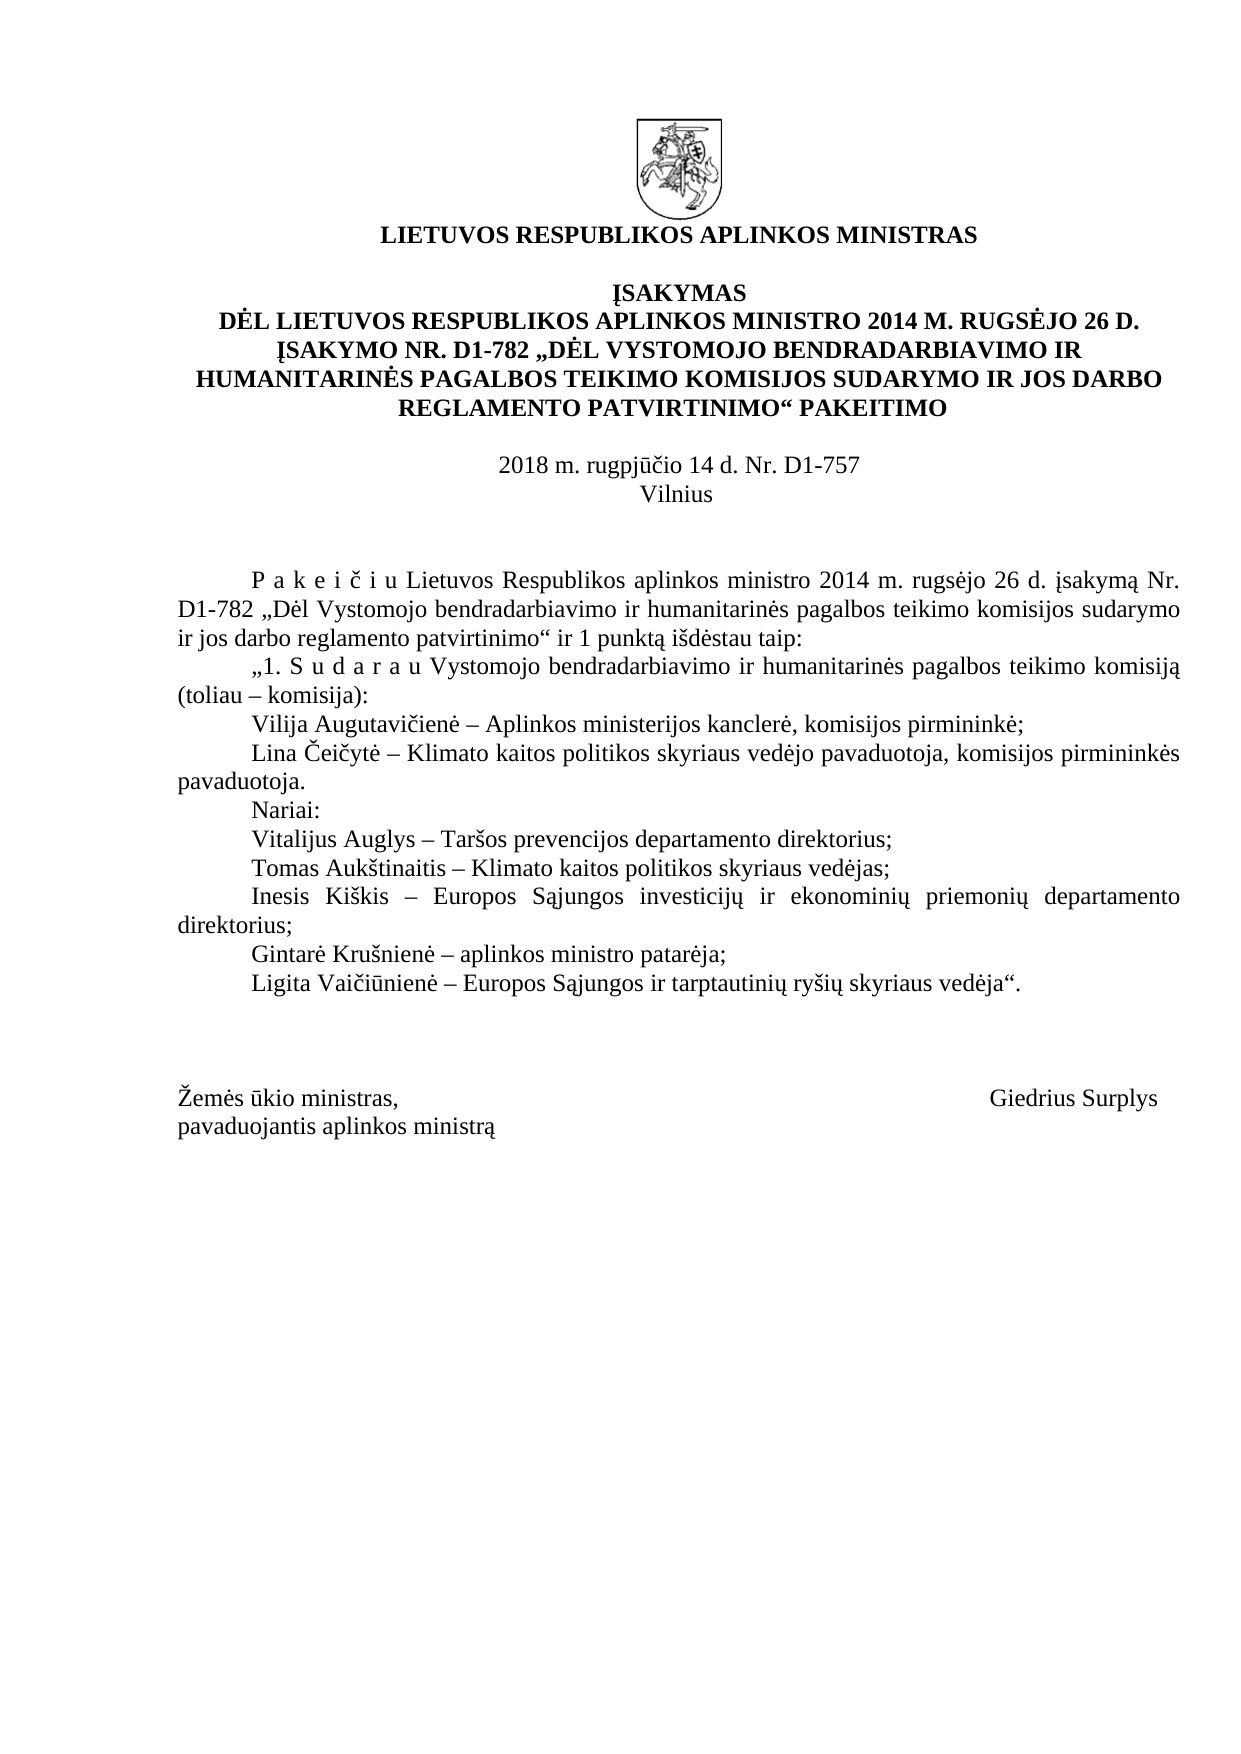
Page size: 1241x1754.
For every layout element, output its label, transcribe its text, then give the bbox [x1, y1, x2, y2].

text Ligita Vaičiūnienė – Europos Sąjungos ir tarptautinių ryšių skyriaus vedėja“. [177, 968, 1181, 996]
text Gintarė Krušnienė – aplinkos ministro patarėja; [177, 939, 1181, 968]
text 2018 m. rugpjūčio 14 d. Nr. D1-757 [177, 450, 1181, 479]
text Inesis Kiškis – Europos Sąjungos investicijų ir ekonominių priemonių departamento direktorius; [177, 881, 1181, 939]
text „1. S u d a r a u Vystomojo bendradarbiavimo ir humanitarinės pagalbos teikimo komisiją (toliau – komisija): [177, 651, 1181, 709]
text Vitalijus Auglys – Taršos prevencijos departamento direktorius; [177, 824, 1181, 853]
text pavaduojantis aplinkos ministrą [177, 1111, 1181, 1140]
text Žemės ūkio ministras, Giedrius Surplys [177, 1083, 1181, 1111]
text LIETUVOS RESPUBLIKOS APLINKOS MINISTRAS [177, 220, 1181, 249]
text Vilnius [177, 479, 1181, 508]
text DĖL LIETUVOS RESPUBLIKOS APLINKOS MINISTRO 2014 M. RUGSĖJO 26 D. ĮSAKYMO NR. D1-782 „DĖL VYSTOMOJO BENDRADARBIAVIMO IR HUMANITARINĖS PAGALBOS TEIKIMO KOMISIJOS SUDARYMO IR JOS DARBO REGLAMENTO PATVIRTINIMO“ PAKEITIMO [177, 306, 1181, 421]
text Vilija Augutavičienė – Aplinkos ministerijos kanclerė, komisijos pirmininkė; [177, 709, 1181, 738]
text ĮSAKYMAS [177, 278, 1181, 306]
text Lina Čeičytė – Klimato kaitos politikos skyriaus vedėjo pavaduotoja, komisijos pirmininkės pavaduotoja. [177, 738, 1181, 795]
text Nariai: [177, 795, 1181, 824]
text P a k e i č i u Lietuvos Respublikos aplinkos ministro 2014 m. rugsėjo 26 d. įsakymą Nr. D1-782 „Dėl Vystomojo bendradarbiavimo ir humanitarinės pagalbos teikimo komisijos sudarymo ir jos darbo reglamento patvirtinimo“ ir 1 punktą išdėstau taip: [177, 565, 1181, 651]
text Tomas Aukštinaitis – Klimato kaitos politikos skyriaus vedėjas; [177, 853, 1181, 881]
